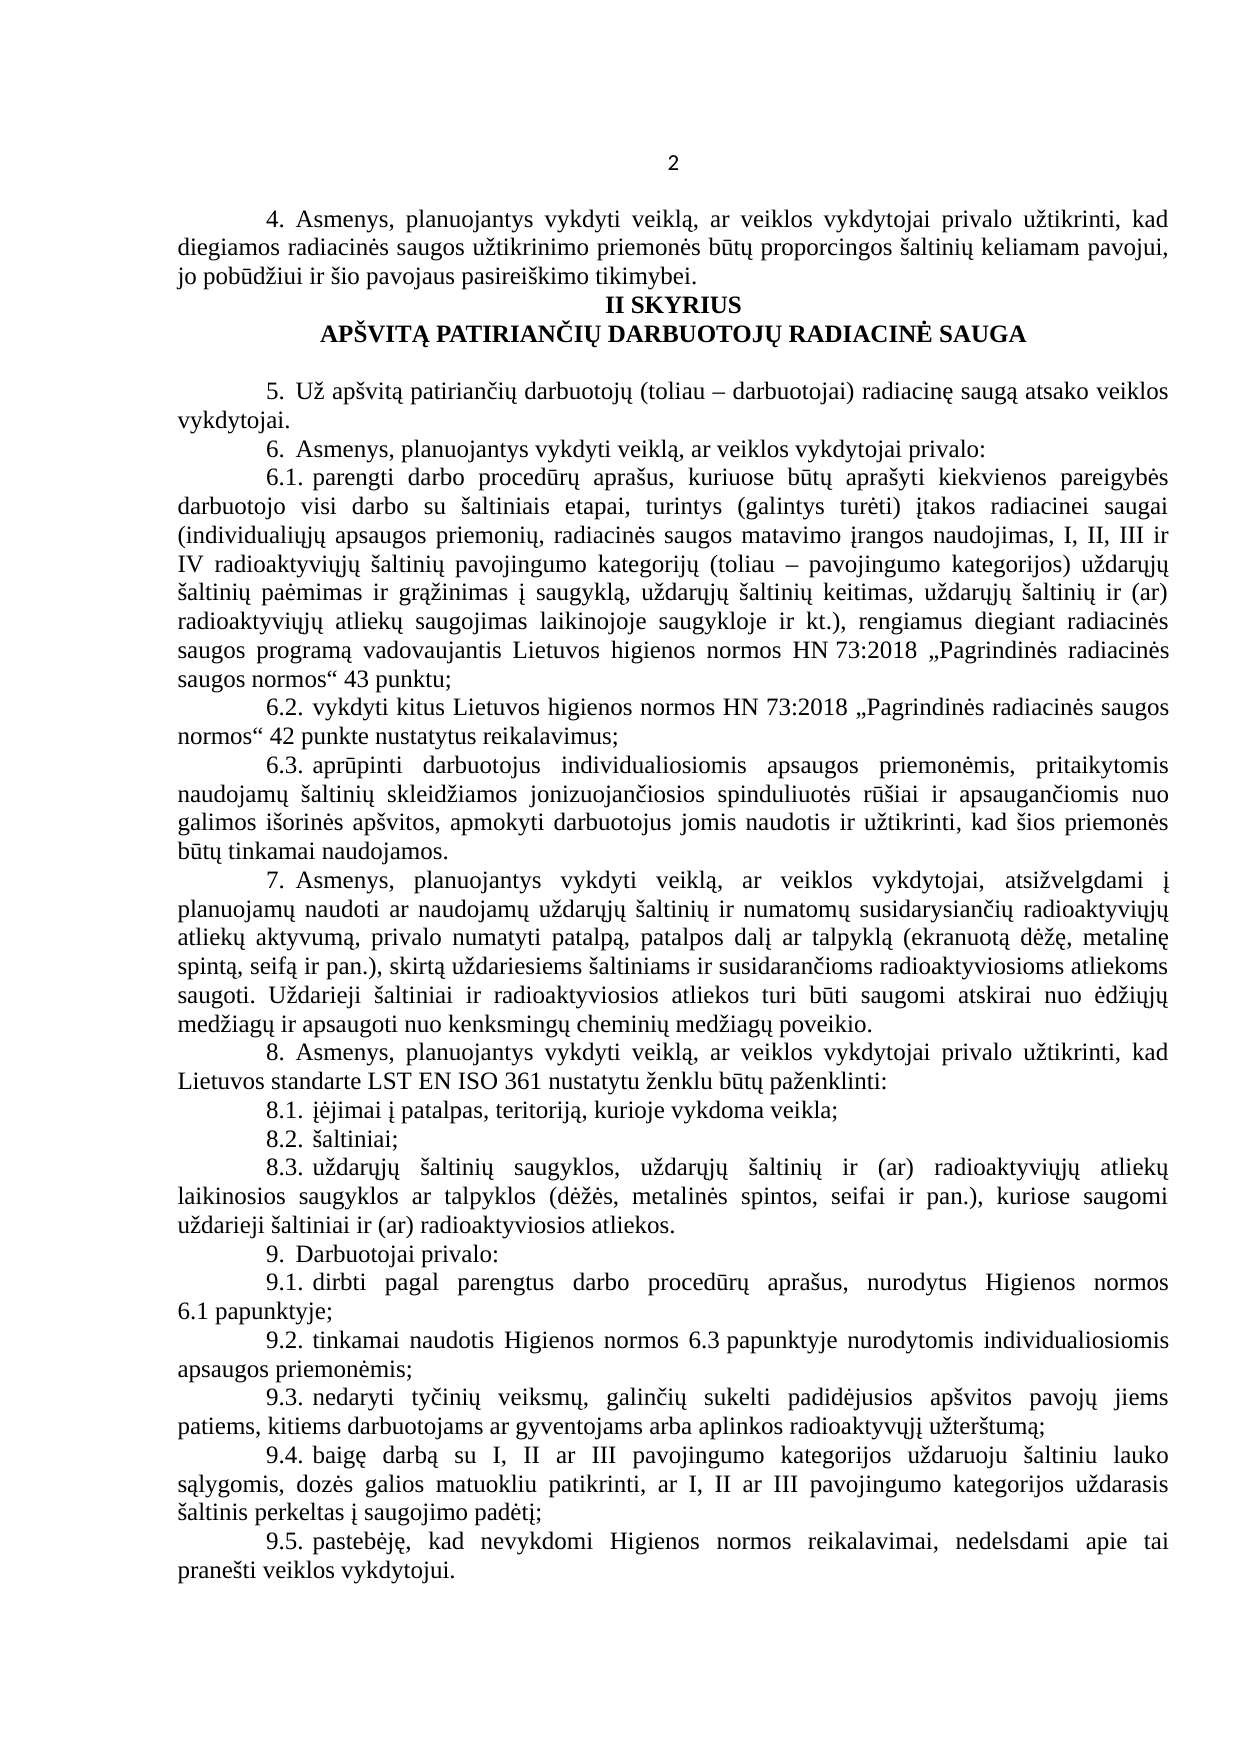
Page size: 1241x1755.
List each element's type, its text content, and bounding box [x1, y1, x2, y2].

text 5. Už apšvitą patiriančių darbuotojų (toliau – darbuotojai) radiacinę saugą atsako veiklos vykdytojai. [177, 376, 1169, 434]
text II SKYRIUS [177, 290, 1169, 319]
text 9.2. tinkamai naudotis Higienos normos 6.3 papunktyje nurodytomis individualiosiomis apsaugos priemonėmis; [177, 1325, 1169, 1382]
text 6.2. vykdyti kitus Lietuvos higienos normos HN 73:2018 „Pagrindinės radiacinės saugos normos“ 42 punkte nustatytus reikalavimus; [177, 692, 1169, 750]
text 7. Asmenys, planuojantys vykdyti veiklą, ar veiklos vykdytojai, atsižvelgdami į planuojamų naudoti ar naudojamų uždarųjų šaltinių ir numatomų susidarysiančių radioaktyviųjų atliekų aktyvumą, privalo numatyti patalpą, patalpos dalį ar talpyklą (ekranuotą dėžę, metalinę spintą, seifą ir pan.), skirtą uždariesiems šaltiniams ir susidarančioms radioaktyviosioms atliekoms saugoti. Uždarieji šaltiniai ir radioaktyviosios atliekos turi būti saugomi atskirai nuo ėdžiųjų medžiagų ir apsaugoti nuo kenksmingų cheminių medžiagų poveikio. [177, 865, 1169, 1037]
text 9.3. nedaryti tyčinių veiksmų, galinčių sukelti padidėjusios apšvitos pavojų jiems patiems, kitiems darbuotojams ar gyventojams arba aplinkos radioaktyvųjį užterštumą; [177, 1382, 1169, 1440]
text 6. Asmenys, planuojantys vykdyti veiklą, ar veiklos vykdytojai privalo: [177, 434, 1169, 462]
text 6.3. aprūpinti darbuotojus individualiosiomis apsaugos priemonėmis, pritaikytomis naudojamų šaltinių skleidžiamos jonizuojančiosios spinduliuotės rūšiai ir apsaugančiomis nuo galimos išorinės apšvitos, apmokyti darbuotojus jomis naudotis ir užtikrinti, kad šios priemonės būtų tinkamai naudojamos. [177, 750, 1169, 865]
text 9.1. dirbti pagal parengtus darbo procedūrų aprašus, nurodytus Higienos normos 6.1 papunktyje; [177, 1267, 1169, 1325]
text 6.1. parengti darbo procedūrų aprašus, kuriuose būtų aprašyti kiekvienos pareigybės darbuotojo visi darbo su šaltiniais etapai, turintys (galintys turėti) įtakos radiacinei saugai (individualiųjų apsaugos priemonių, radiacinės saugos matavimo įrangos naudojimas, I, II, III ir IV radioaktyviųjų šaltinių pavojingumo kategorijų (toliau – pavojingumo kategorijos) uždarųjų šaltinių paėmimas ir grąžinimas į saugyklą, uždarųjų šaltinių keitimas, uždarųjų šaltinių ir (ar) radioaktyviųjų atliekų saugojimas laikinojoje saugykloje ir kt.), rengiamus diegiant radiacinės saugos programą vadovaujantis Lietuvos higienos normos HN 73:2018 „Pagrindinės radiacinės saugos normos“ 43 punktu; [177, 462, 1169, 692]
text 8.2. šaltiniai; [177, 1124, 1169, 1152]
text 8.3. uždarųjų šaltinių saugyklos, uždarųjų šaltinių ir (ar) radioaktyviųjų atliekų laikinosios saugyklos ar talpyklos (dėžės, metalinės spintos, seifai ir pan.), kuriose saugomi uždarieji šaltiniai ir (ar) radioaktyviosios atliekos. [177, 1152, 1169, 1239]
text APŠVITĄ PATIRIANČIŲ DARBUOTOJŲ RADIACINĖ SAUGA [177, 319, 1169, 347]
text 9.4. baigę darbą su I, II ar III pavojingumo kategorijos uždaruoju šaltiniu lauko sąlygomis, dozės galios matuokliu patikrinti, ar I, II ar III pavojingumo kategorijos uždarasis šaltinis perkeltas į saugojimo padėtį; [177, 1440, 1169, 1526]
text 9. Darbuotojai privalo: [177, 1239, 1169, 1267]
text 4. Asmenys, planuojantys vykdyti veiklą, ar veiklos vykdytojai privalo užtikrinti, kad diegiamos radiacinės saugos užtikrinimo priemonės būtų proporcingos šaltinių keliamam pavojui, jo pobūdžiui ir šio pavojaus pasireiškimo tikimybei. [177, 204, 1169, 290]
text 8.1. įėjimai į patalpas, teritoriją, kurioje vykdoma veikla; [177, 1095, 1169, 1124]
text 9.5. pastebėję, kad nevykdomi Higienos normos reikalavimai, nedelsdami apie tai pranešti veiklos vykdytojui. [177, 1526, 1169, 1584]
text 8. Asmenys, planuojantys vykdyti veiklą, ar veiklos vykdytojai privalo užtikrinti, kad Lietuvos standarte LST EN ISO 361 nustatytu ženklu būtų paženklinti: [177, 1037, 1169, 1095]
